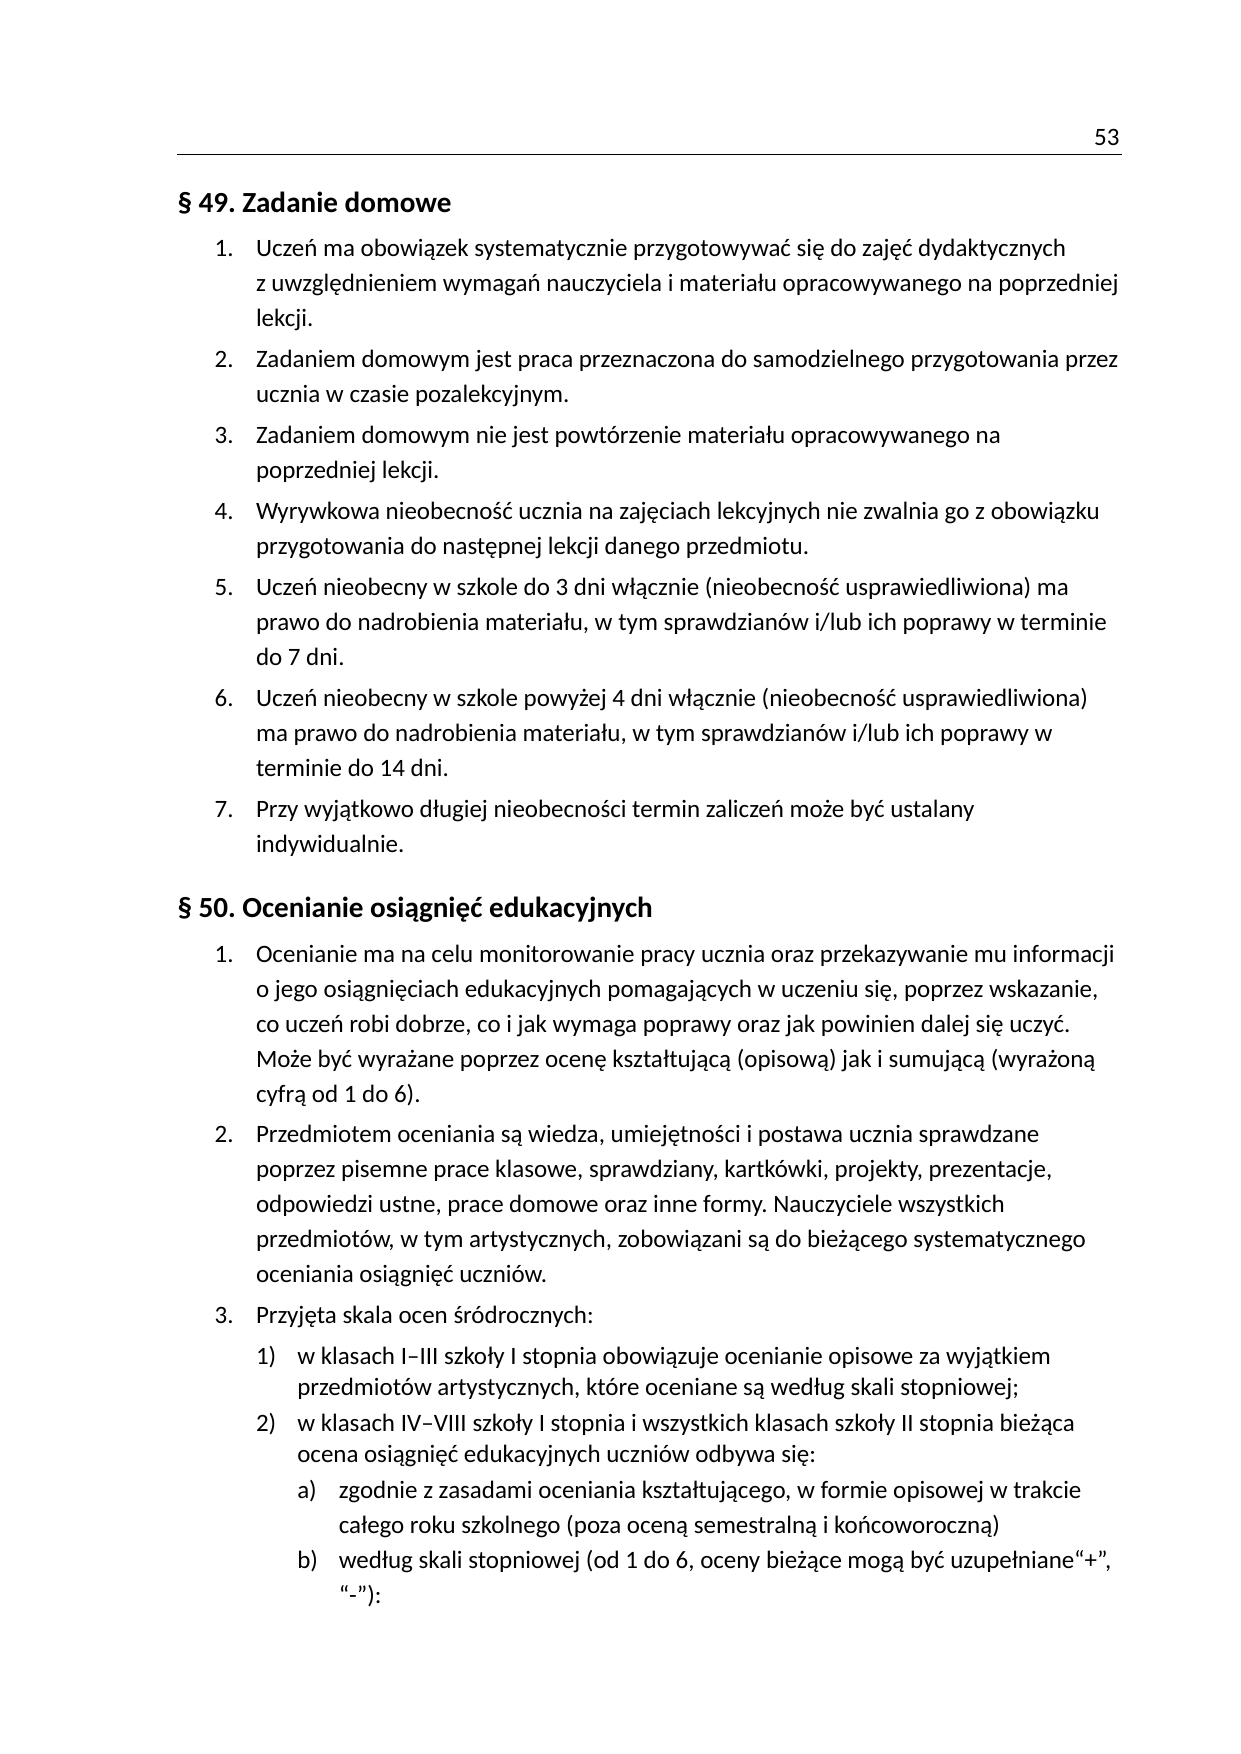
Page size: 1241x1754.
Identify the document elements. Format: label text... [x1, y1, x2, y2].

list według skali stopniowej (od 1 do 6, oceny bieżące mogą być uzupełniane“+”, “-”): [297, 1544, 1122, 1610]
list Ocenianie ma na celu monitorowanie pracy ucznia oraz przekazywanie mu informacji o jego osiągnięciach edukacyjnych pomagających w uczeniu się, poprzez wskazanie, co uczeń robi dobrze, co i jak wymaga poprawy oraz jak powinien dalej się uczyć. Może być wyrażane poprzez ocenę kształtującą (opisową) jak i sumującą (wyrażoną cyfrą od 1 do 6). [214, 938, 1122, 1108]
list Uczeń ma obowiązek systematycznie przygotowywać się do zajęć dydaktycznych z uwzględnieniem wymagań nauczyciela i materiału opracowywanego na poprzedniej lekcji. [214, 232, 1122, 333]
list zgodnie z zasadami oceniania kształtującego, w formie opisowej w trakcie całego roku szkolnego (poza oceną semestralną i końcoworoczną) [297, 1474, 1122, 1540]
list Przyjęta skala ocen śródrocznych: [214, 1299, 1122, 1330]
list w klasach I–III szkoły I stopnia obowiązuje ocenianie opisowe za wyjątkiem przedmiotów artystycznych, które oceniane są według skali stopniowej; [256, 1341, 1122, 1402]
subtitle § 50. Ocenianie osiągnięć edukacyjnych [177, 889, 1122, 925]
list Zadaniem domowym jest praca przeznaczona do samodzielnego przygotowania przez ucznia w czasie pozalekcyjnym. [214, 343, 1122, 409]
list Wyrywkowa nieobecność ucznia na zajęciach lekcyjnych nie zwalnia go z obowiązku przygotowania do następnej lekcji danego przedmiotu. [214, 495, 1122, 561]
list Uczeń nieobecny w szkole do 3 dni włącznie (nieobecność usprawiedliwiona) ma prawo do nadrobienia materiału, w tym sprawdzianów i/lub ich poprawy w terminie do 7 dni. [214, 571, 1122, 671]
subtitle § 49. Zadanie domowe [177, 184, 1122, 220]
list Uczeń nieobecny w szkole powyżej 4 dni włącznie (nieobecność usprawiedliwiona) ma prawo do nadrobienia materiału, w tym sprawdzianów i/lub ich poprawy w terminie do 14 dni. [214, 682, 1122, 782]
list Zadaniem domowym nie jest powtórzenie materiału opracowywanego na poprzedniej lekcji. [214, 419, 1122, 484]
list Przedmiotem oceniania są wiedza, umiejętności i postawa ucznia sprawdzane poprzez pisemne prace klasowe, sprawdziany, kartkówki, projekty, prezentacje, odpowiedzi ustne, prace domowe oraz inne formy. Nauczyciele wszystkich przedmiotów, w tym artystycznych, zobowiązani są do bieżącego systematycznego oceniania osiągnięć uczniów. [214, 1119, 1122, 1289]
list w klasach IV–VIII szkoły I stopnia i wszystkich klasach szkoły II stopnia bieżąca ocena osiągnięć edukacyjnych uczniów odbywa się: [256, 1407, 1122, 1468]
list Przy wyjątkowo długiej nieobecności termin zaliczeń może być ustalany indywidualnie. [214, 793, 1122, 858]
